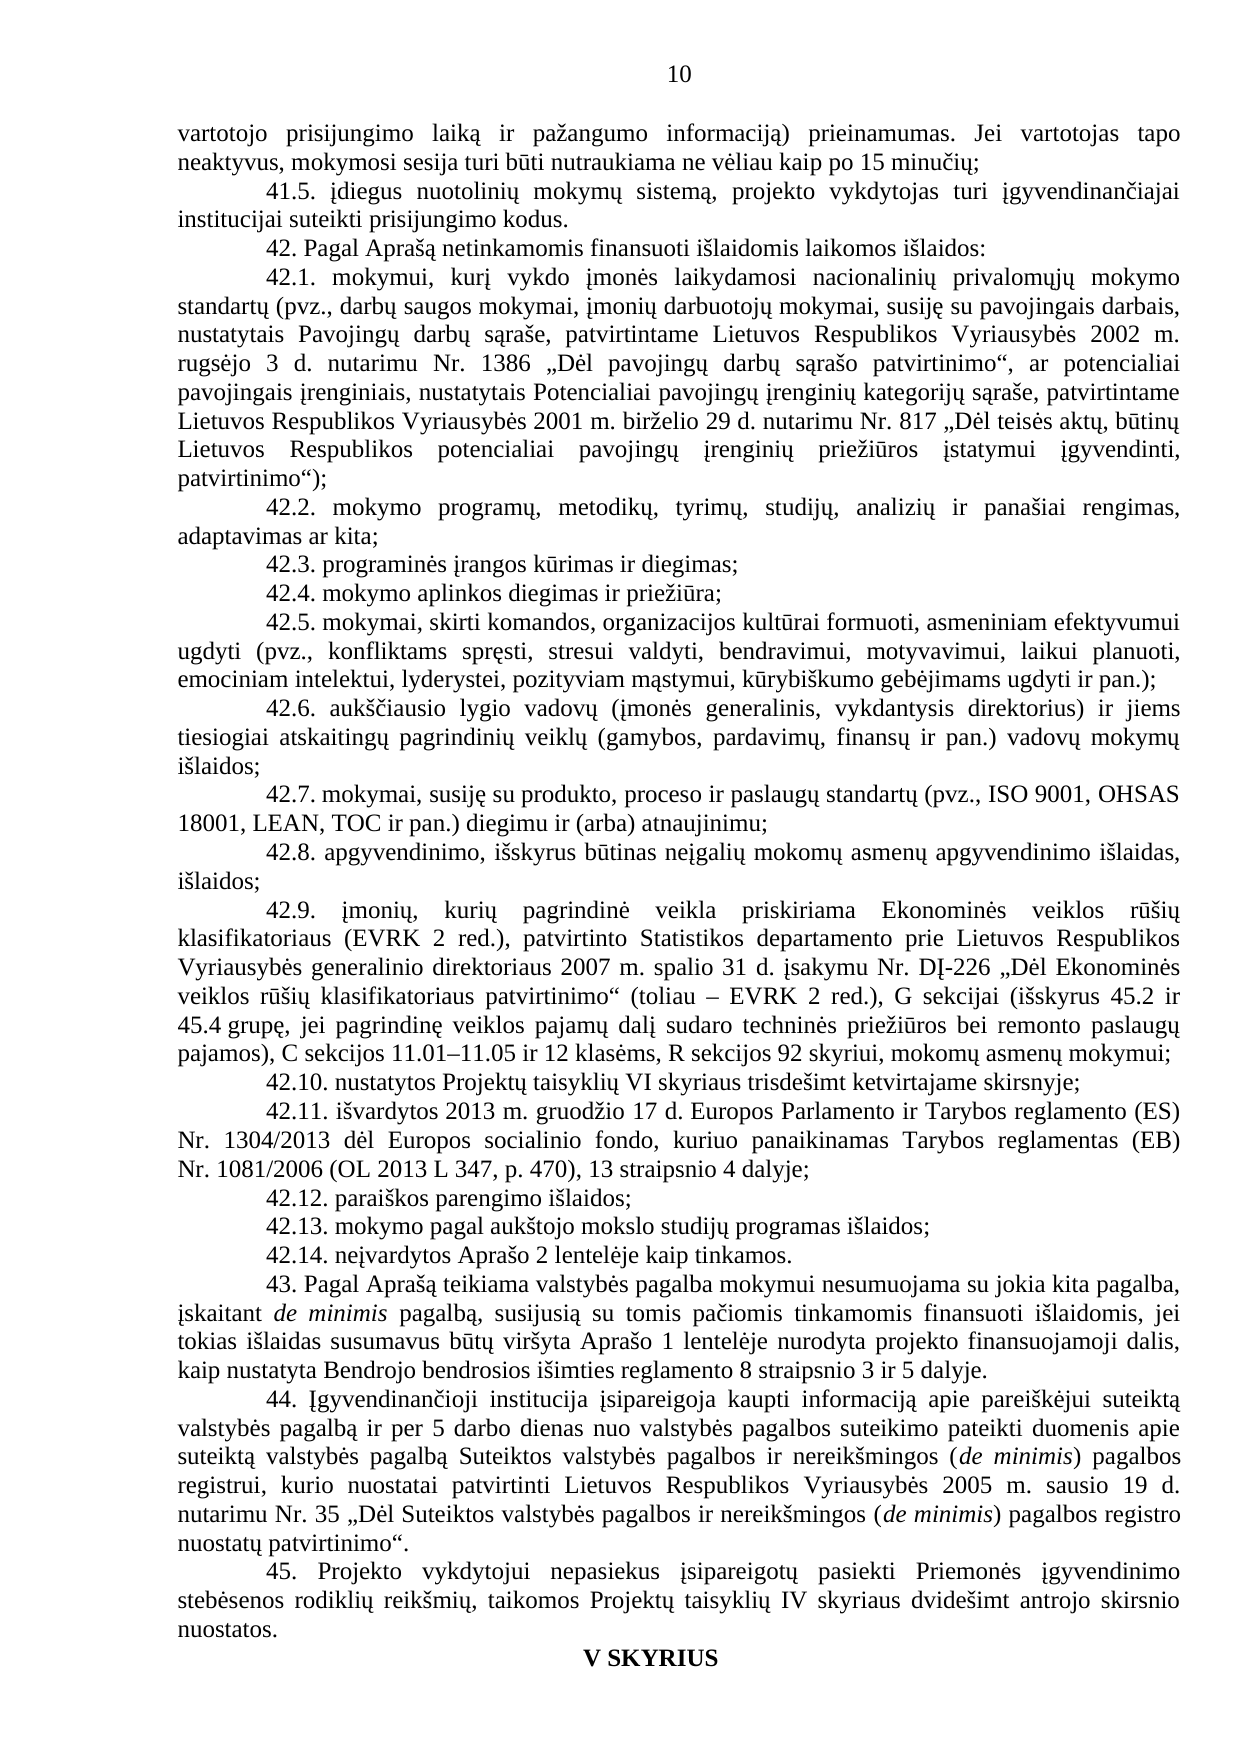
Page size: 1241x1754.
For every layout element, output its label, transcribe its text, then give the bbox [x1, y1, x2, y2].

text vartotojo prisijungimo laiką ir pažangumo informaciją) prieinamumas. Jei vartotojas tapo neaktyvus, mokymosi sesija turi būti nutraukiama ne vėliau kaip po 15 minučių; [177, 118, 1181, 176]
text V SKYRIUS [448, 1643, 1181, 1671]
text 42.9. įmonių, kurių pagrindinė veikla priskiriama Ekonominės veiklos rūšių klasifikatoriaus (EVRK 2 red.), patvirtinto Statistikos departamento prie Lietuvos Respublikos Vyriausybės generalinio direktoriaus 2007 m. spalio 31 d. įsakymu Nr. DĮ-226 „Dėl Ekonominės veiklos rūšių klasifikatoriaus patvirtinimo“ (toliau – EVRK 2 red.), G sekcijai (išskyrus 45.2 ir 45.4 grupę, jei pagrindinę veiklos pajamų dalį sudaro techninės priežiūros bei remonto paslaugų pajamos), C sekcijos 11.01–11.05 ir 12 klasėms, R sekcijos 92 skyriui, mokomų asmenų mokymui; [177, 895, 1181, 1067]
text 42.12. paraiškos parengimo išlaidos; [177, 1183, 1181, 1211]
text 42.3. programinės įrangos kūrimas ir diegimas; [177, 549, 1181, 578]
text 42.7. mokymai, susiję su produkto, proceso ir paslaugų standartų (pvz., ISO 9001, OHSAS 18001, LEAN, TOC ir pan.) diegimu ir (arba) atnaujinimu; [177, 779, 1181, 837]
text 42.13. mokymo pagal aukštojo mokslo studijų programas išlaidos; [177, 1211, 1181, 1240]
text 42.5. mokymai, skirti komandos, organizacijos kultūrai formuoti, asmeniniam efektyvumui ugdyti (pvz., konfliktams spręsti, stresui valdyti, bendravimui, motyvavimui, laikui planuoti, emociniam intelektui, lyderystei, pozityviam mąstymui, kūrybiškumo gebėjimams ugdyti ir pan.); [177, 607, 1181, 693]
text 42.11. išvardytos 2013 m. gruodžio 17 d. Europos Parlamento ir Tarybos reglamento (ES) Nr. 1304/2013 dėl Europos socialinio fondo, kuriuo panaikinamas Tarybos reglamentas (EB) Nr. 1081/2006 (OL 2013 L 347, p. 470), 13 straipsnio 4 dalyje; [177, 1096, 1181, 1183]
text 41.5. įdiegus nuotolinių mokymų sistemą, projekto vykdytojas turi įgyvendinančiajai institucijai suteikti prisijungimo kodus. [177, 176, 1181, 233]
text 42.1. mokymui, kurį vykdo įmonės laikydamosi nacionalinių privalomųjų mokymo standartų (pvz., darbų saugos mokymai, įmonių darbuotojų mokymai, susiję su pavojingais darbais, nustatytais Pavojingų darbų sąraše, patvirtintame Lietuvos Respublikos Vyriausybės 2002 m. rugsėjo 3 d. nutarimu Nr. 1386 „Dėl pavojingų darbų sąrašo patvirtinimo“, ar potencialiai pavojingais įrenginiais, nustatytais Potencialiai pavojingų įrenginių kategorijų sąraše, patvirtintame Lietuvos Respublikos Vyriausybės 2001 m. birželio 29 d. nutarimu Nr. 817 „Dėl teisės aktų, būtinų Lietuvos Respublikos potencialiai pavojingų įrenginių priežiūros įstatymui įgyvendinti, patvirtinimo“); [177, 262, 1181, 492]
text 42.8. apgyvendinimo, išskyrus būtinas neįgalių mokomų asmenų apgyvendinimo išlaidas, išlaidos; [177, 837, 1181, 895]
text 42.2. mokymo programų, metodikų, tyrimų, studijų, analizių ir panašiai rengimas, adaptavimas ar kita; [177, 492, 1181, 549]
text 44. Įgyvendinančioji institucija įsipareigoja kaupti informaciją apie pareiškėjui suteiktą valstybės pagalbą ir per 5 darbo dienas nuo valstybės pagalbos suteikimo pateikti duomenis apie suteiktą valstybės pagalbą Suteiktos valstybės pagalbos ir nereikšmingos (de minimis) pagalbos registrui, kurio nuostatai patvirtinti Lietuvos Respublikos Vyriausybės 2005 m. sausio 19 d. nutarimu Nr. 35 „Dėl Suteiktos valstybės pagalbos ir nereikšmingos (de minimis) pagalbos registro nuostatų patvirtinimo“. [177, 1384, 1181, 1556]
text 42.10. nustatytos Projektų taisyklių VI skyriaus trisdešimt ketvirtajame skirsnyje; [177, 1067, 1181, 1096]
text 43. Pagal Aprašą teikiama valstybės pagalba mokymui nesumuojama su jokia kita pagalba, įskaitant de minimis pagalbą, susijusią su tomis pačiomis tinkamomis finansuoti išlaidomis, jei tokias išlaidas susumavus būtų viršyta Aprašo 1 lentelėje nurodyta projekto finansuojamoji dalis, kaip nustatyta Bendrojo bendrosios išimties reglamento 8 straipsnio 3 ir 5 dalyje. [177, 1269, 1181, 1384]
text 45. Projekto vykdytojui nepasiekus įsipareigotų pasiekti Priemonės įgyvendinimo stebėsenos rodiklių reikšmių, taikomos Projektų taisyklių IV skyriaus dvidešimt antrojo skirsnio nuostatos. [177, 1556, 1181, 1643]
text 42. Pagal Aprašą netinkamomis finansuoti išlaidomis laikomos išlaidos: [177, 233, 1181, 262]
text 42.6. aukščiausio lygio vadovų (įmonės generalinis, vykdantysis direktorius) ir jiems tiesiogiai atskaitingų pagrindinių veiklų (gamybos, pardavimų, finansų ir pan.) vadovų mokymų išlaidos; [177, 693, 1181, 779]
text 42.4. mokymo aplinkos diegimas ir priežiūra; [177, 578, 1181, 607]
text 42.14. neįvardytos Aprašo 2 lentelėje kaip tinkamos. [177, 1240, 1181, 1269]
